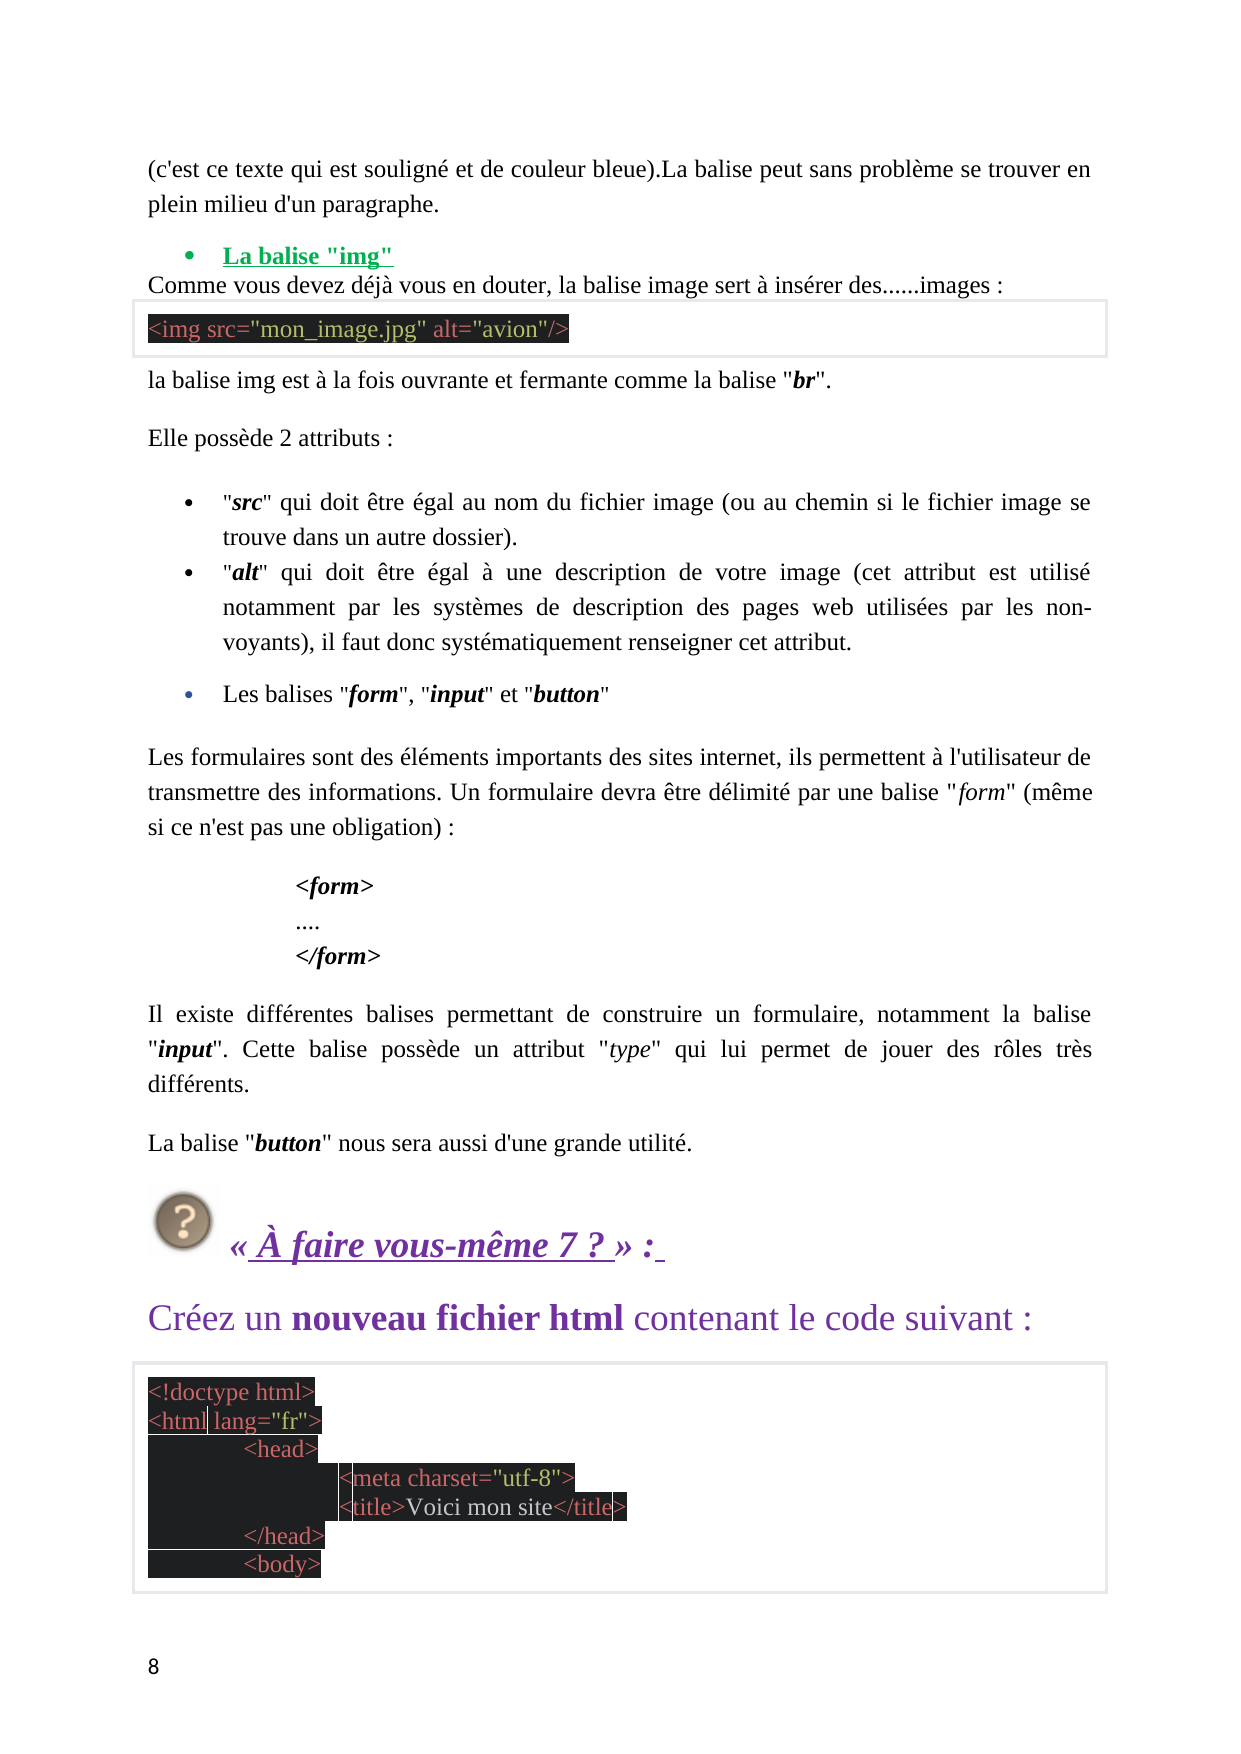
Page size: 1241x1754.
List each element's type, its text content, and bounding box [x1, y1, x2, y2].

subtitle La balise "img" [185, 241, 1093, 270]
list "alt" qui doit être égal à une description de votre image (cet attribut est utilisé notamment par les systèmes de description des pages web utilisées par les non-voyants), il faut donc systématiquement renseigner cet attribut. [185, 551, 1093, 656]
text <html lang="fr"> [148, 1406, 1093, 1434]
subtitle Les balises "form", "input" et "button" [185, 679, 1093, 708]
text <meta charset="utf-8"> [148, 1463, 1093, 1492]
text La balise "button" nous sera aussi d'une grande utilité. [148, 1121, 1093, 1156]
text Créez un nouveau fichier html contenant le code suivant : [148, 1295, 1093, 1338]
text <img src="mon_image.jpg" alt="avion"/> [135, 302, 1105, 355]
subtitle « À faire vous-même 7 ? » : [148, 1186, 1093, 1266]
text (c'est ce texte qui est souligné et de couleur bleue).La balise peut sans problème se trouver en plein milieu d'un paragraphe. [148, 148, 1093, 218]
text <!doctype html> [135, 1365, 1105, 1406]
text <title>Voici mon site</title> [148, 1492, 1093, 1521]
text la balise img est à la fois ouvrante et fermante comme la balise "br". [148, 358, 1093, 393]
text Comme vous devez déjà vous en douter, la balise image sert à insérer des......images : [148, 270, 1093, 298]
picture [147, 1185, 220, 1258]
text Les formulaires sont des éléments importants des sites internet, ils permettent à l'utilisateur de transmettre des informations. Un formulaire devra être délimité par une balise "form" (même si ce n'est pas une obligation) : [148, 736, 1093, 841]
text <body> [135, 1534, 1105, 1591]
text Il existe différentes balises permettant de construire un formulaire, notamment la balise "input". Cette balise possède un attribut "type" qui lui permet de jouer des rôles très différents. [148, 993, 1093, 1098]
text Elle possède 2 attributs : [148, 417, 1093, 452]
text <head> [148, 1434, 1093, 1463]
list "src" qui doit être égal au nom du fichier image (ou au chemin si le fichier image se trouve dans un autre dossier). [185, 481, 1093, 551]
text <form> .... </form> [295, 864, 1093, 969]
text </head> [148, 1521, 1093, 1534]
